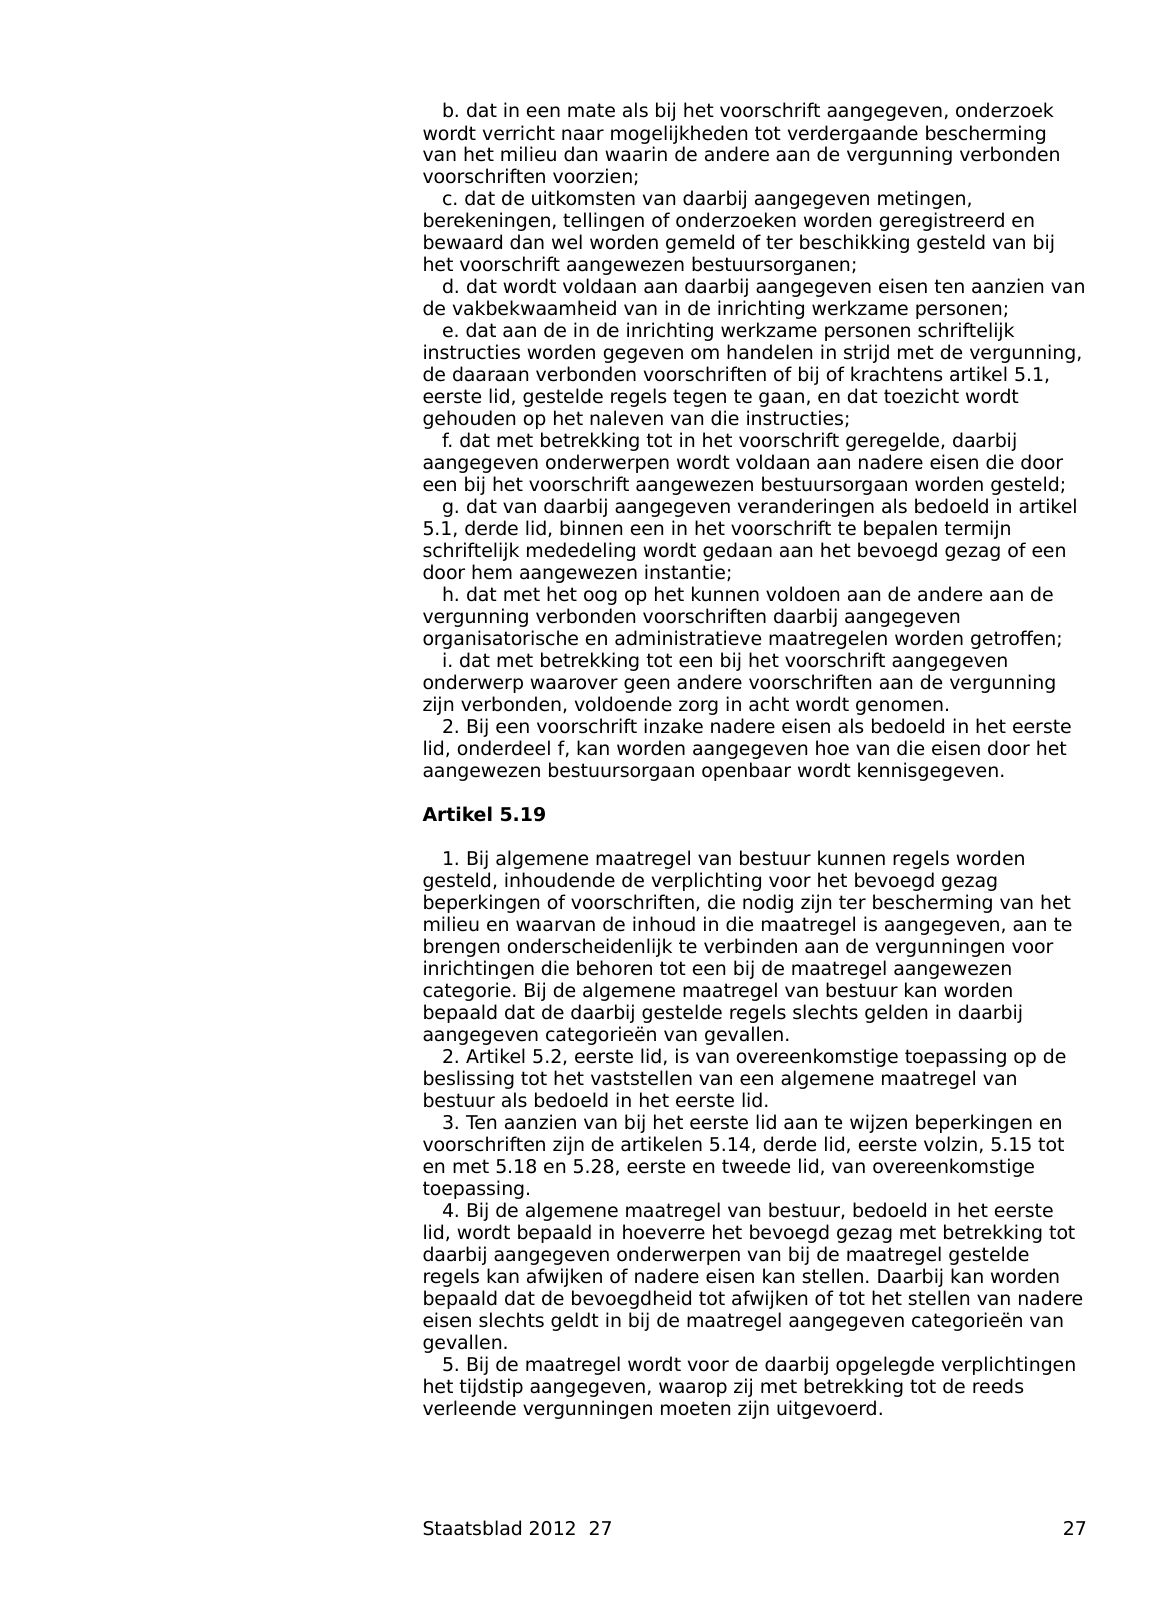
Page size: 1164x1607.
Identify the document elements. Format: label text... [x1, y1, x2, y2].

text 3. Ten aanzien van bij het eerste lid aan te wijzen beperkingen en voorschriften zijn de artikelen 5.14, derde lid, eerste volzin, 5.15 tot en met 5.18 en 5.28, eerste en tweede lid, van overeenkomstige toepassing. [422, 1112, 1087, 1200]
text 2. Artikel 5.2, eerste lid, is van overeenkomstige toepassing op de beslissing tot het vaststellen van een algemene maatregel van bestuur als bedoeld in het eerste lid. [422, 1046, 1087, 1112]
text 5. Bij de maatregel wordt voor de daarbij opgelegde verplichtingen het tijdstip aangegeven, waarop zij met betrekking tot de reeds verleende vergunningen moeten zijn uitgevoerd. [422, 1354, 1087, 1419]
text d. dat wordt voldaan aan daarbij aangegeven eisen ten aanzien van de vakbekwaamheid van in de inrichting werkzame personen; [422, 276, 1087, 320]
text c. dat de uitkomsten van daarbij aangegeven metingen, berekeningen, tellingen of onderzoeken worden geregistreerd en bewaard dan wel worden gemeld of ter beschikking gesteld van bij het voorschrift aangewezen bestuursorganen; [422, 188, 1087, 276]
text h. dat met het oog op het kunnen voldoen aan de andere aan de vergunning verbonden voorschriften daarbij aangegeven organisatorische en administratieve maatregelen worden getroffen; [422, 584, 1087, 650]
subtitle Artikel 5.19 [422, 804, 1087, 826]
text b. dat in een mate als bij het voorschrift aangegeven, onderzoek wordt verricht naar mogelijkheden tot verdergaande bescherming van het milieu dan waarin de andere aan de vergunning verbonden voorschriften voorzien; [422, 100, 1087, 188]
text i. dat met betrekking tot een bij het voorschrift aangegeven onderwerp waarover geen andere voorschriften aan de vergunning zijn verbonden, voldoende zorg in acht wordt genomen. [422, 650, 1087, 716]
text g. dat van daarbij aangegeven veranderingen als bedoeld in artikel 5.1, derde lid, binnen een in het voorschrift te bepalen termijn schriftelijk mededeling wordt gedaan aan het bevoegd gezag of een door hem aangewezen instantie; [422, 496, 1087, 584]
text e. dat aan de in de inrichting werkzame personen schriftelijk instructies worden gegeven om handelen in strijd met de vergunning, de daaraan verbonden voorschriften of bij of krachtens artikel 5.1, eerste lid, gestelde regels tegen te gaan, en dat toezicht wordt gehouden op het naleven van die instructies; [422, 320, 1087, 430]
text 2. Bij een voorschrift inzake nadere eisen als bedoeld in het eerste lid, onderdeel f, kan worden aangegeven hoe van die eisen door het aangewezen bestuursorgaan openbaar wordt kennisgegeven. [422, 716, 1087, 782]
text f. dat met betrekking tot in het voorschrift geregelde, daarbij aangegeven onderwerpen wordt voldaan aan nadere eisen die door een bij het voorschrift aangewezen bestuursorgaan worden gesteld; [422, 430, 1087, 496]
text 1. Bij algemene maatregel van bestuur kunnen regels worden gesteld, inhoudende de verplichting voor het bevoegd gezag beperkingen of voorschriften, die nodig zijn ter bescherming van het milieu en waarvan de inhoud in die maatregel is aangegeven, aan te brengen onderscheidenlijk te verbinden aan de vergunningen voor inrichtingen die behoren tot een bij de maatregel aangewezen categorie. Bij de algemene maatregel van bestuur kan worden bepaald dat de daarbij gestelde regels slechts gelden in daarbij aangegeven categorieën van gevallen. [422, 848, 1087, 1046]
text 4. Bij de algemene maatregel van bestuur, bedoeld in het eerste lid, wordt bepaald in hoeverre het bevoegd gezag met betrekking tot daarbij aangegeven onderwerpen van bij de maatregel gestelde regels kan afwijken of nadere eisen kan stellen. Daarbij kan worden bepaald dat de bevoegdheid tot afwijken of tot het stellen van nadere eisen slechts geldt in bij de maatregel aangegeven categorieën van gevallen. [422, 1200, 1087, 1354]
